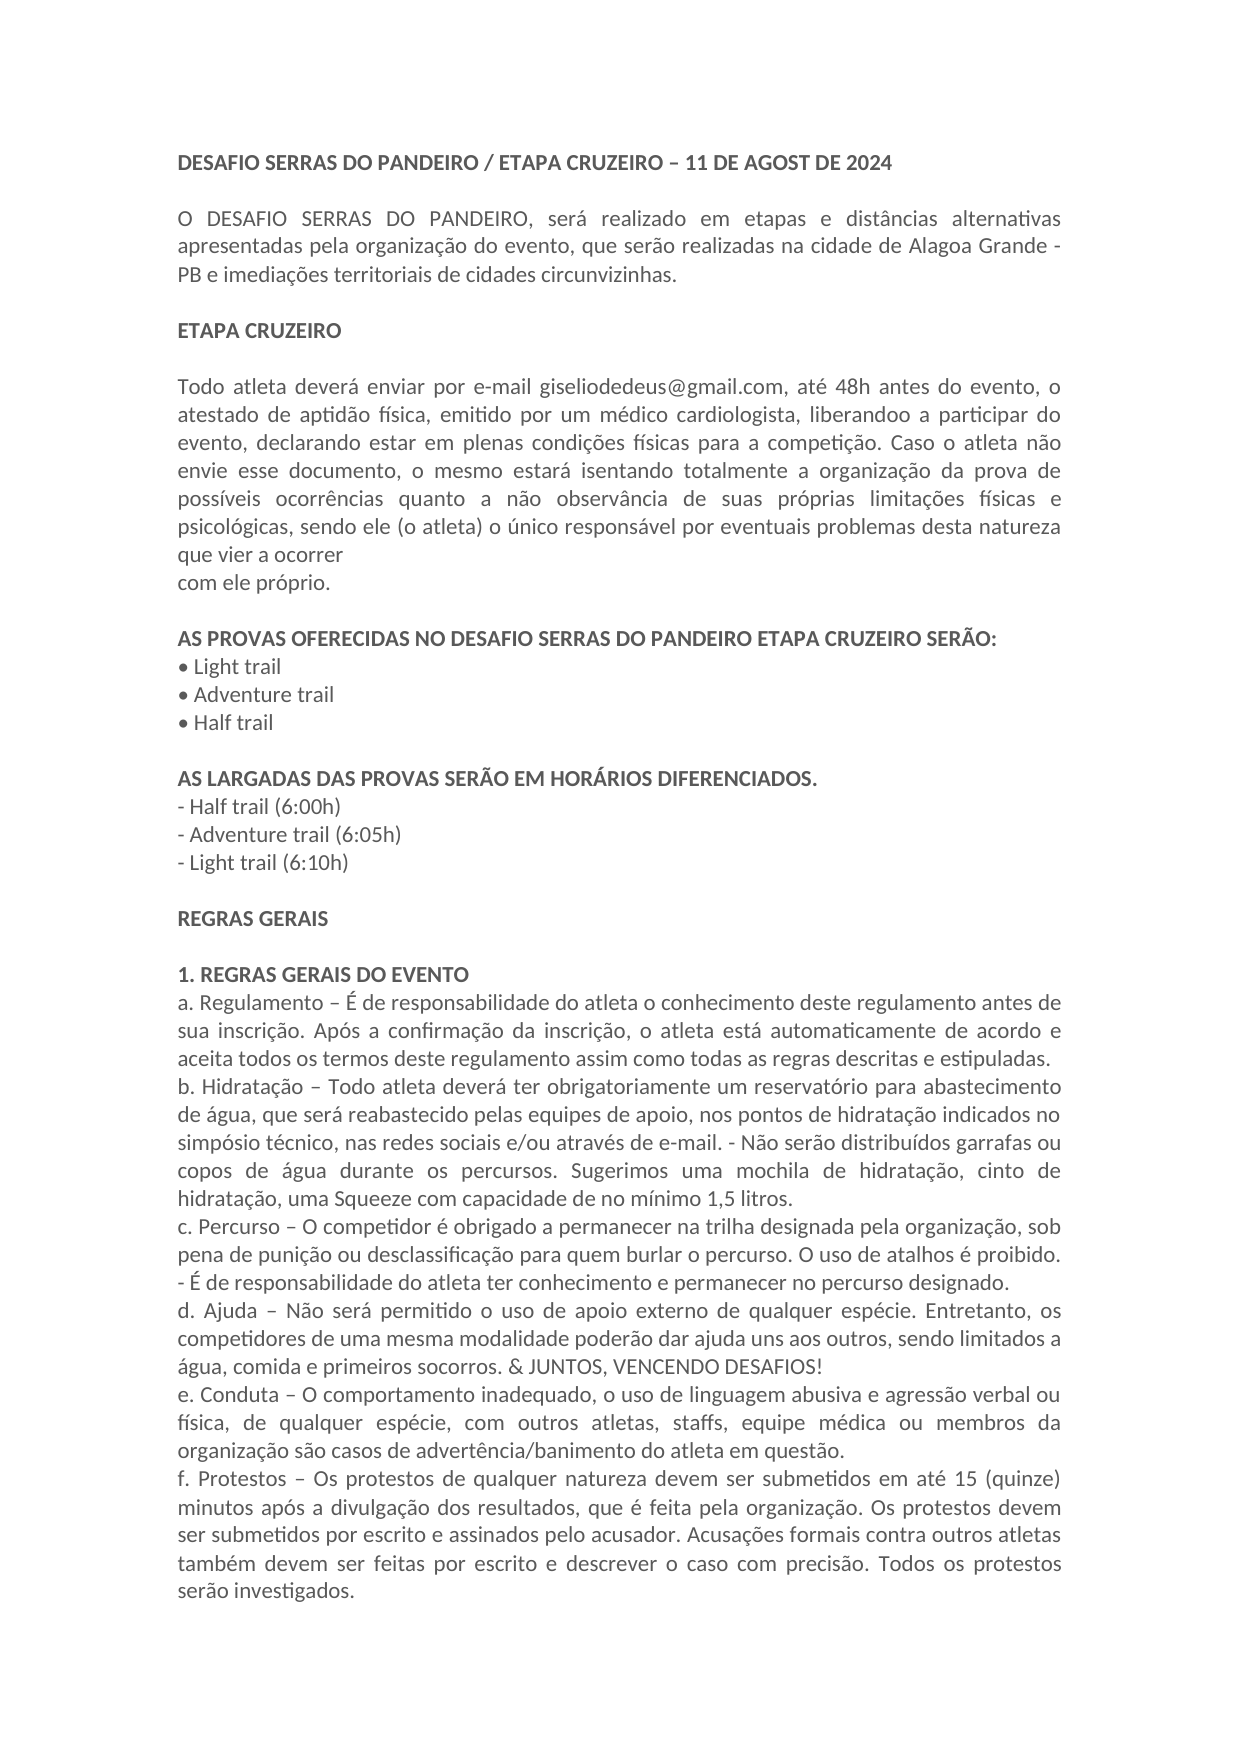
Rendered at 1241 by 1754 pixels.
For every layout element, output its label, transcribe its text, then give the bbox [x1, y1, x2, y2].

text b. Hidratação – Todo atleta deverá ter obrigatoriamente um reservatório para abastecimento de água, que será reabastecido pelas equipes de apoio, nos pontos de hidratação indicados no simpósio técnico, nas redes sociais e/ou através de e-mail. - Não serão distribuídos garrafas ou copos de água durante os percursos. Sugerimos uma mochila de hidratação, cinto de hidratação, uma Squeeze com capacidade de no mínimo 1,5 litros. [177, 1072, 1063, 1212]
text O DESAFIO SERRAS DO PANDEIRO, será realizado em etapas e distâncias alternativas apresentadas pela organização do evento, que serão realizadas na cidade de Alagoa Grande - PB e imediações territoriais de cidades circunvizinhas. [177, 204, 1063, 288]
text AS LARGADAS DAS PROVAS SERÃO EM HORÁRIOS DIFERENCIADOS. [177, 764, 1063, 792]
text • Half trail [177, 708, 1063, 736]
text AS PROVAS OFERECIDAS NO DESAFIO SERRAS DO PANDEIRO ETAPA CRUZEIRO SERÃO: [177, 624, 1063, 652]
text e. Conduta – O comportamento inadequado, o uso de linguagem abusiva e agressão verbal ou física, de qualquer espécie, com outros atletas, staffs, equipe médica ou membros da organização são casos de advertência/banimento do atleta em questão. [177, 1381, 1063, 1464]
text 1. REGRAS GERAIS DO EVENTO [177, 960, 1063, 988]
text com ele próprio. [177, 568, 1063, 596]
text • Light trail [177, 652, 1063, 680]
text DESAFIO SERRAS DO PANDEIRO / ETAPA CRUZEIRO – 11 DE AGOST DE 2024 [177, 148, 1063, 176]
text - Light trail (6:10h) [177, 848, 1063, 876]
text REGRAS GERAIS [177, 904, 1063, 932]
text - Adventure trail (6:05h) [177, 820, 1063, 848]
text f. Protestos – Os protestos de qualquer natureza devem ser submetidos em até 15 (quinze) minutos após a divulgação dos resultados, que é feita pela organização. Os protestos devem ser submetidos por escrito e assinados pelo acusador. Acusações formais contra outros atletas também devem ser feitas por escrito e descrever o caso com precisão. Todos os protestos serão investigados. [177, 1464, 1063, 1605]
text - Half trail (6:00h) [177, 792, 1063, 820]
text a. Regulamento – É de responsabilidade do atleta o conhecimento deste regulamento antes de sua inscrição. Após a confirmação da inscrição, o atleta está automaticamente de acordo e aceita todos os termos deste regulamento assim como todas as regras descritas e estipuladas. [177, 988, 1063, 1072]
text d. Ajuda – Não será permitido o uso de apoio externo de qualquer espécie. Entretanto, os competidores de uma mesma modalidade poderão dar ajuda uns aos outros, sendo limitados a água, comida e primeiros socorros. & JUNTOS, VENCENDO DESAFIOS! [177, 1296, 1063, 1381]
text Todo atleta deverá enviar por e-mail giseliodedeus@gmail.com, até 48h antes do evento, o atestado de aptidão física, emitido por um médico cardiologista, liberandoo a participar do evento, declarando estar em plenas condições físicas para a competição. Caso o atleta não envie esse documento, o mesmo estará isentando totalmente a organização da prova de possíveis ocorrências quanto a não observância de suas próprias limitações físicas e psicológicas, sendo ele (o atleta) o único responsável por eventuais problemas desta natureza que vier a ocorrer [177, 372, 1063, 568]
text • Adventure trail [177, 680, 1063, 708]
text c. Percurso – O competidor é obrigado a permanecer na trilha designada pela organização, sob pena de punição ou desclassificação para quem burlar o percurso. O uso de atalhos é proibido. - É de responsabilidade do atleta ter conhecimento e permanecer no percurso designado. [177, 1212, 1063, 1296]
text ETAPA CRUZEIRO [177, 316, 1063, 344]
